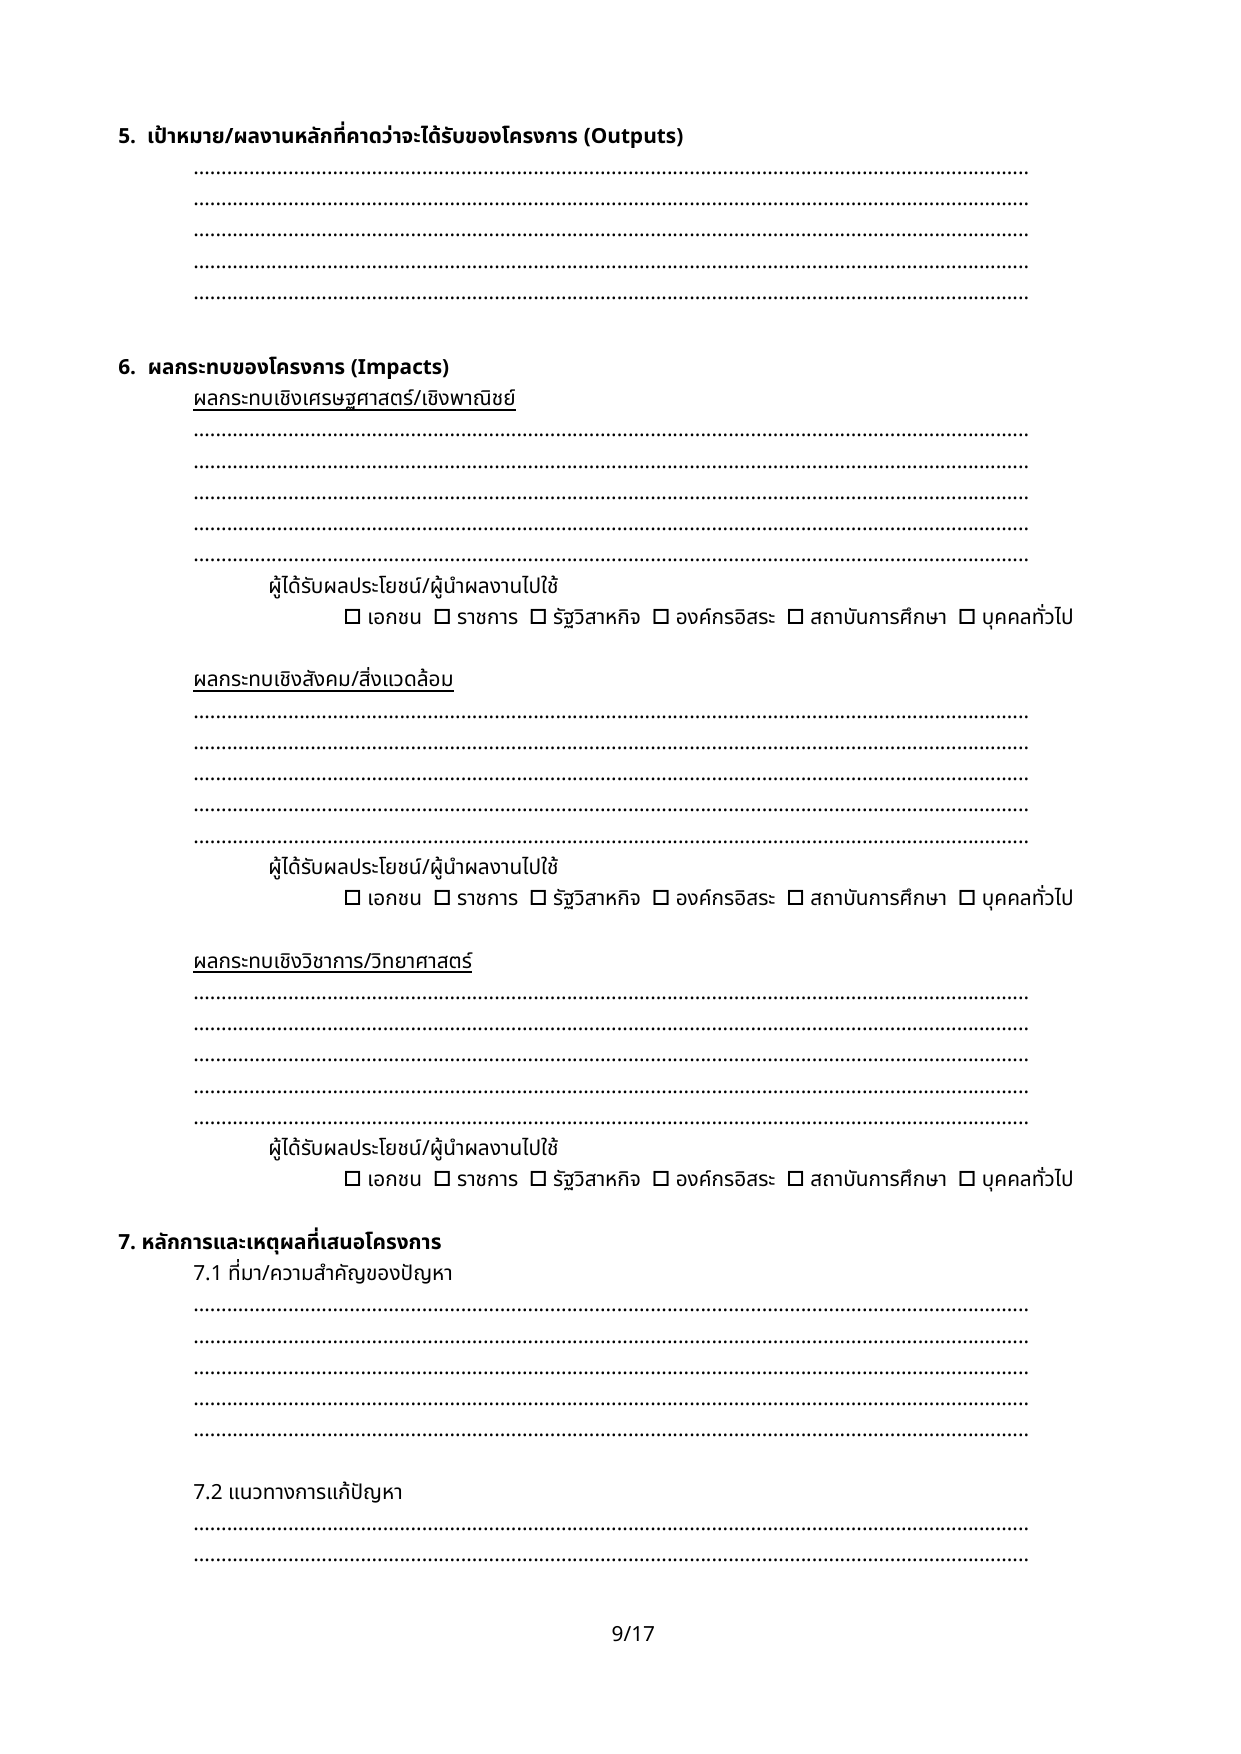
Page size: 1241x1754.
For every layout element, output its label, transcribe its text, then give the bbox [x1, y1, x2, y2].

text 7. หลักการและเหตุผลที่เสนอโครงการ [118, 1224, 1148, 1256]
text ผลกระทบเชิงวิชาการ/วิทยาศาสตร์ [193, 943, 1148, 974]
text ...................................................................................................................................................... [193, 1506, 1148, 1537]
text ...................................................................................................................................................... [193, 1537, 1148, 1568]
text ...................................................................................................................................................... [193, 818, 1148, 849]
text 6. ผลกระทบของโครงการ (Impacts) [118, 349, 1142, 381]
text ...................................................................................................................................................... [193, 149, 1148, 181]
text □ เอกชน □ ราชการ □ รัฐวิสาหกิจ □ องค์กรอิสระ □ สถาบันการศึกษา □ บุคคลทั่วไป [118, 599, 1148, 631]
text ...................................................................................................................................................... [193, 443, 1148, 474]
text ผลกระทบเชิงเศรษฐศาสตร์/เชิงพาณิชย์ [193, 381, 1148, 412]
text ...................................................................................................................................................... [193, 212, 1148, 243]
text ...................................................................................................................................................... [193, 693, 1148, 724]
text 5. เป้าหมาย/ผลงานหลักที่คาดว่าจะได้รับของโครงการ (Outputs) [118, 118, 1148, 149]
text ...................................................................................................................................................... [193, 1287, 1148, 1318]
text ...................................................................................................................................................... [193, 181, 1148, 212]
text ผู้ได้รับผลประโยชน์/ผู้นำผลงานไปใช้ [118, 568, 1148, 599]
text ...................................................................................................................................................... [193, 506, 1148, 537]
text ...................................................................................................................................................... [193, 1318, 1148, 1349]
text ผู้ได้รับผลประโยชน์/ผู้นำผลงานไปใช้ [118, 1131, 1148, 1162]
text 7.1 ที่มา/ความสำคัญของปัญหา [118, 1256, 1142, 1287]
text ...................................................................................................................................................... [193, 1068, 1148, 1099]
text ...................................................................................................................................................... [193, 537, 1148, 568]
text ...................................................................................................................................................... [193, 1412, 1148, 1443]
text ...................................................................................................................................................... [193, 1099, 1148, 1131]
text ...................................................................................................................................................... [193, 974, 1148, 1006]
text ...................................................................................................................................................... [193, 1349, 1148, 1381]
text ...................................................................................................................................................... [193, 787, 1148, 818]
text ...................................................................................................................................................... [193, 474, 1148, 506]
text ...................................................................................................................................................... [193, 756, 1148, 787]
text ผู้ได้รับผลประโยชน์/ผู้นำผลงานไปใช้ [118, 849, 1148, 881]
text ...................................................................................................................................................... [193, 1381, 1148, 1412]
text ...................................................................................................................................................... [193, 1037, 1148, 1068]
text ผลกระทบเชิงสังคม/สิ่งแวดล้อม [193, 662, 1148, 693]
text ...................................................................................................................................................... [193, 1006, 1148, 1037]
text 7.2 แนวทางการแก้ปัญหา [118, 1474, 1148, 1506]
text ...................................................................................................................................................... [193, 274, 1148, 306]
text □ เอกชน □ ราชการ □ รัฐวิสาหกิจ □ องค์กรอิสระ □ สถาบันการศึกษา □ บุคคลทั่วไป [118, 881, 1148, 912]
text ...................................................................................................................................................... [193, 243, 1148, 274]
text □ เอกชน □ ราชการ □ รัฐวิสาหกิจ □ องค์กรอิสระ □ สถาบันการศึกษา □ บุคคลทั่วไป [118, 1162, 1148, 1193]
text ...................................................................................................................................................... [193, 724, 1148, 756]
text ...................................................................................................................................................... [193, 412, 1148, 443]
